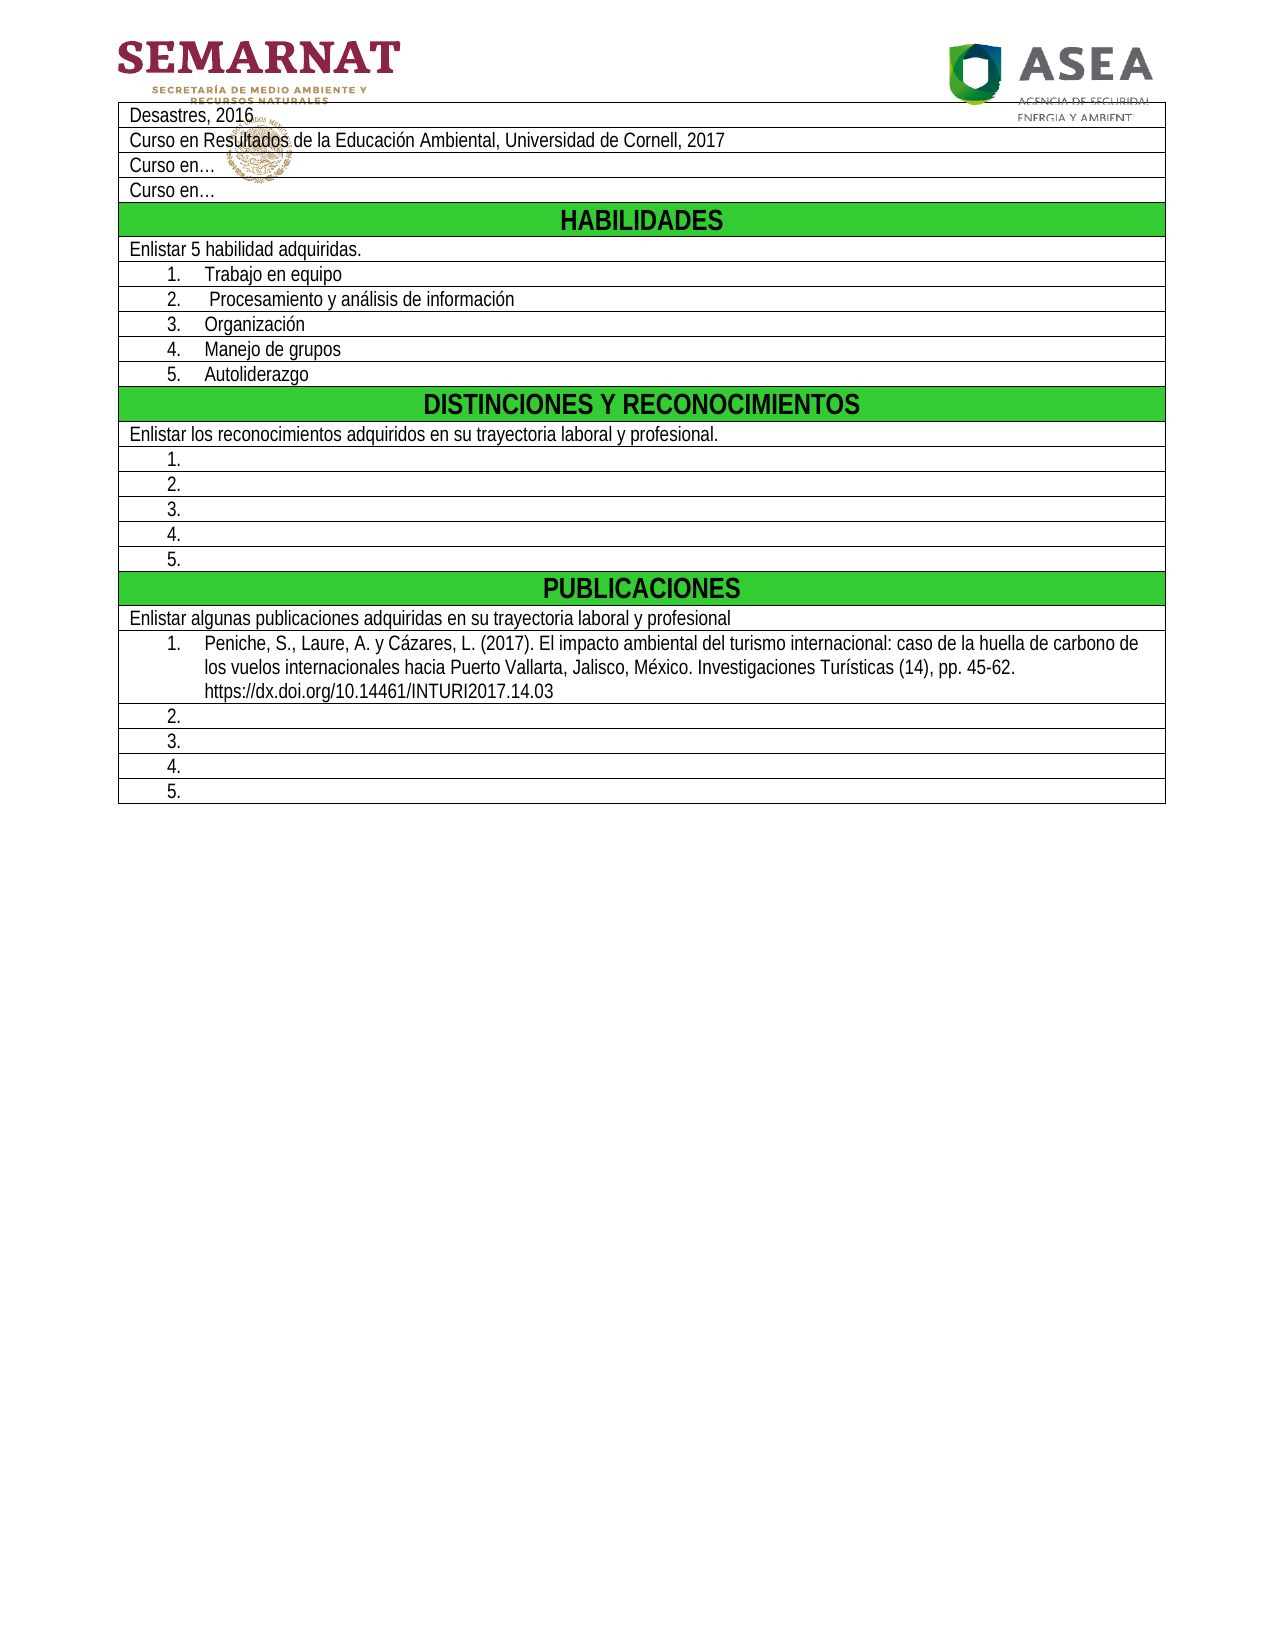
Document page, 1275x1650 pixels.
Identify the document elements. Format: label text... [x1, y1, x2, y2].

table_cell [119, 547, 1165, 571]
table_cell Curso en… [119, 153, 240, 177]
table_cell Desastres, 2016 [119, 103, 1165, 127]
table_cell [232, 153, 287, 177]
table_cell Peniche, S., Laure, A. y Cázares, L. (2017). El impacto ambiental del turismo internacional: caso de la huella de carbono de los vuelos internacionales hacia Puerto Vallarta, Jalisco, México. Investigaciones Turísticas (14), pp. 45-62. https://dx.doi.org/10.14461/INTURI2017.14.03 [119, 631, 1165, 703]
table_cell [119, 497, 1165, 521]
table_cell Trabajo en equipo [119, 262, 1165, 286]
table_cell Organización [119, 312, 1165, 336]
table_cell [119, 472, 1165, 496]
table_cell Curso en Resultados de la Educación Ambiental, Universidad de Cornell, 2017 [119, 128, 236, 152]
table_cell [119, 729, 1165, 753]
table_cell [119, 754, 1165, 778]
table_cell [119, 522, 1165, 546]
table_cell Curso en… [119, 178, 1165, 202]
table_cell DISTINCIONES Y RECONOCIMIENTOS [119, 387, 1165, 421]
table_cell Manejo de grupos [119, 337, 1165, 361]
table_cell Autoliderazgo [119, 362, 1165, 386]
table_cell Procesamiento y análisis de información [119, 287, 1165, 311]
table_cell Curso en Resultados de la Educación Ambiental, Universidad de Cornell, 2017 [283, 128, 1165, 152]
table_cell [119, 779, 1165, 803]
table_cell Enlistar 5 habilidad adquiridas. [119, 237, 1165, 261]
table_cell [119, 704, 1165, 728]
table_cell Enlistar algunas publicaciones adquiridas en su trayectoria laboral y profesional [119, 606, 1165, 630]
table_cell Enlistar los reconocimientos adquiridos en su trayectoria laboral y profesional. [119, 422, 1165, 446]
table_cell [119, 447, 1165, 471]
table_cell [277, 153, 1165, 177]
table_cell HABILIDADES [119, 203, 1165, 236]
table_cell PUBLICACIONES [119, 572, 1165, 605]
